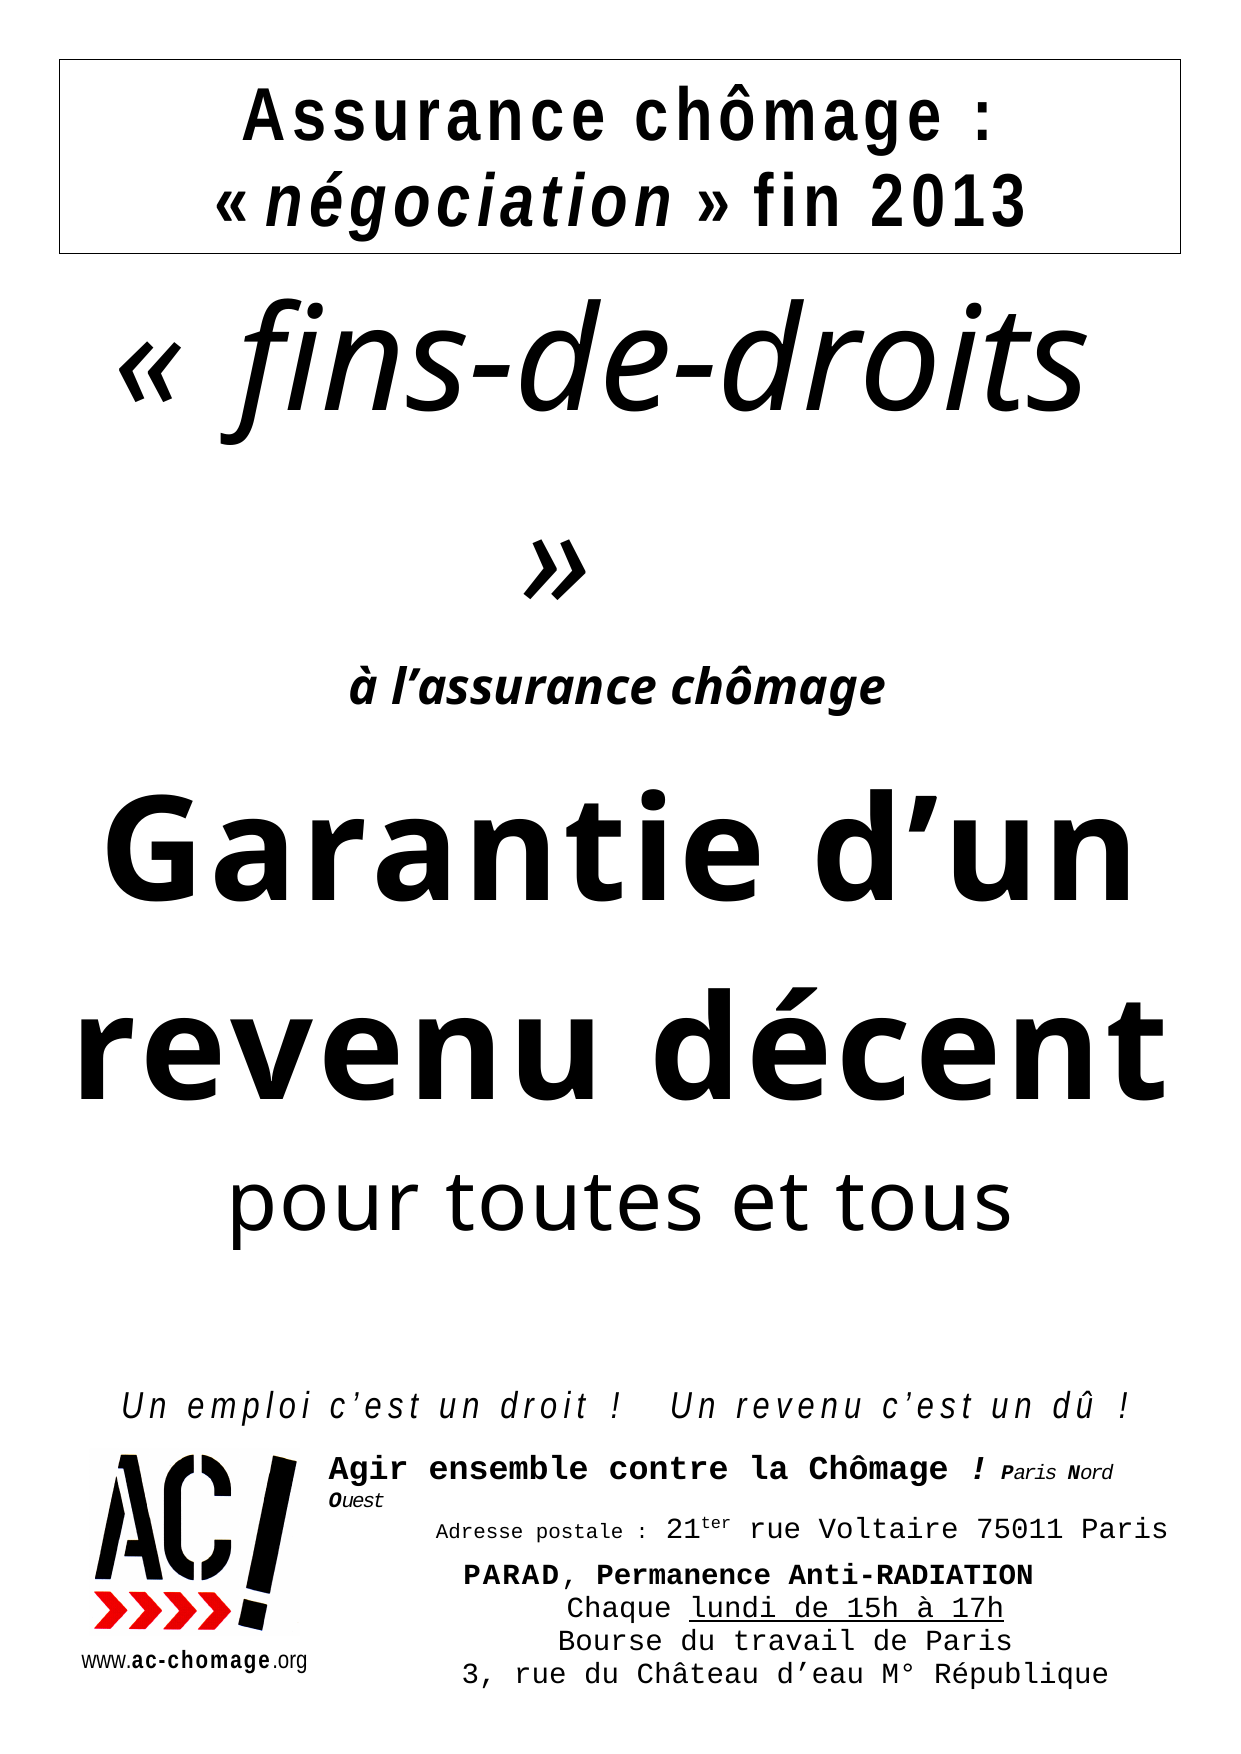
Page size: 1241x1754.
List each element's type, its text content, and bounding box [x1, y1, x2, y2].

text pour toutes et tous [59, 1142, 1181, 1255]
text « fins-de-droits » [59, 254, 1109, 651]
text Garantie d’un revenu décent [59, 744, 1181, 1142]
text à l’assurance chômage [59, 651, 1181, 719]
picture [89, 1448, 300, 1636]
